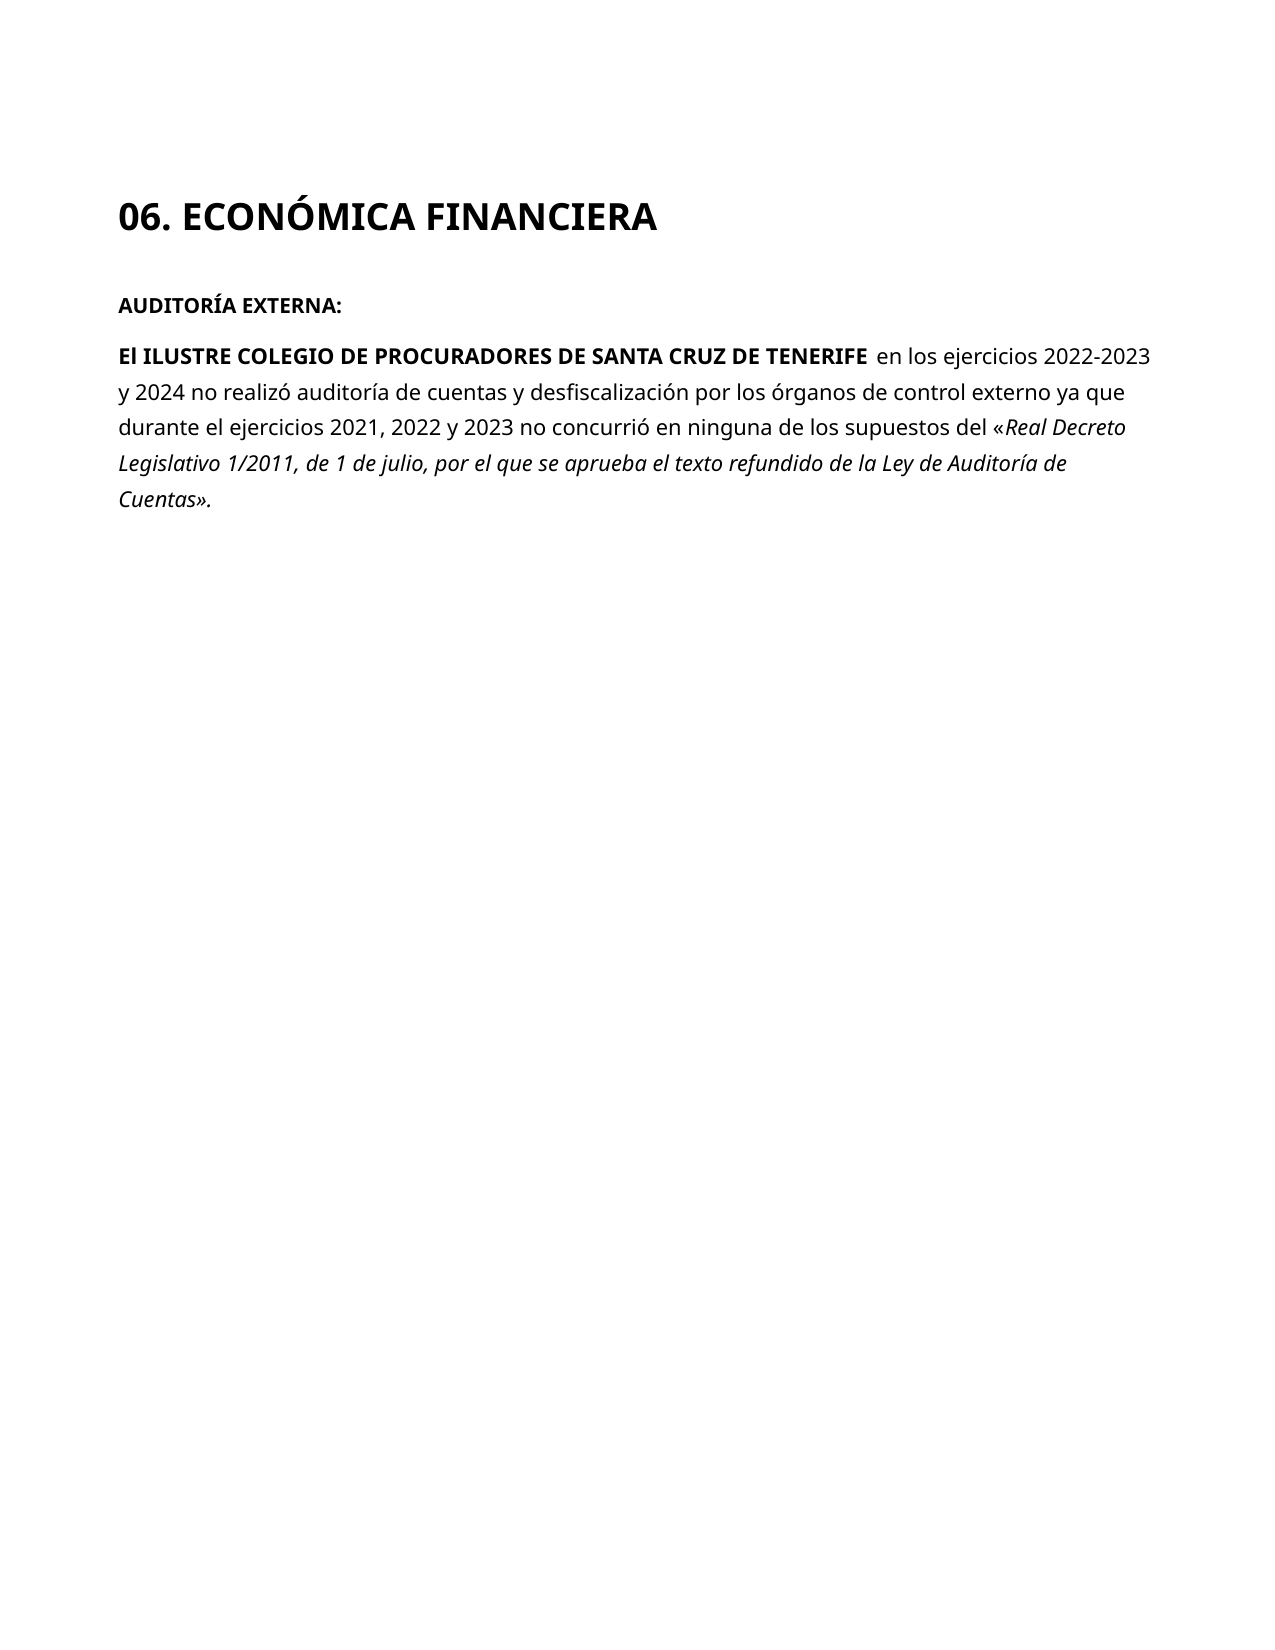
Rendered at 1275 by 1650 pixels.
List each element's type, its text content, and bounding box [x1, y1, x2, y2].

subtitle 06. ECONÓMICA FINANCIERA [118, 139, 1157, 241]
text AUDITORÍA EXTERNA: [118, 291, 1157, 319]
text El ILUSTRE COLEGIO DE PROCURADORES DE SANTA CRUZ DE TENERIFE en los ejercicios 2022-2023 y 2024 no realizó auditoría de cuentas y desfiscalización por los órganos de control externo ya que durante el ejercicios 2021, 2022 y 2023 no concurrió en ninguna de los supuestos del «Real Decreto Legislativo 1/2011, de 1 de julio, por el que se aprueba el texto refundido de la Ley de Auditoría de Cuentas». [118, 341, 1157, 513]
